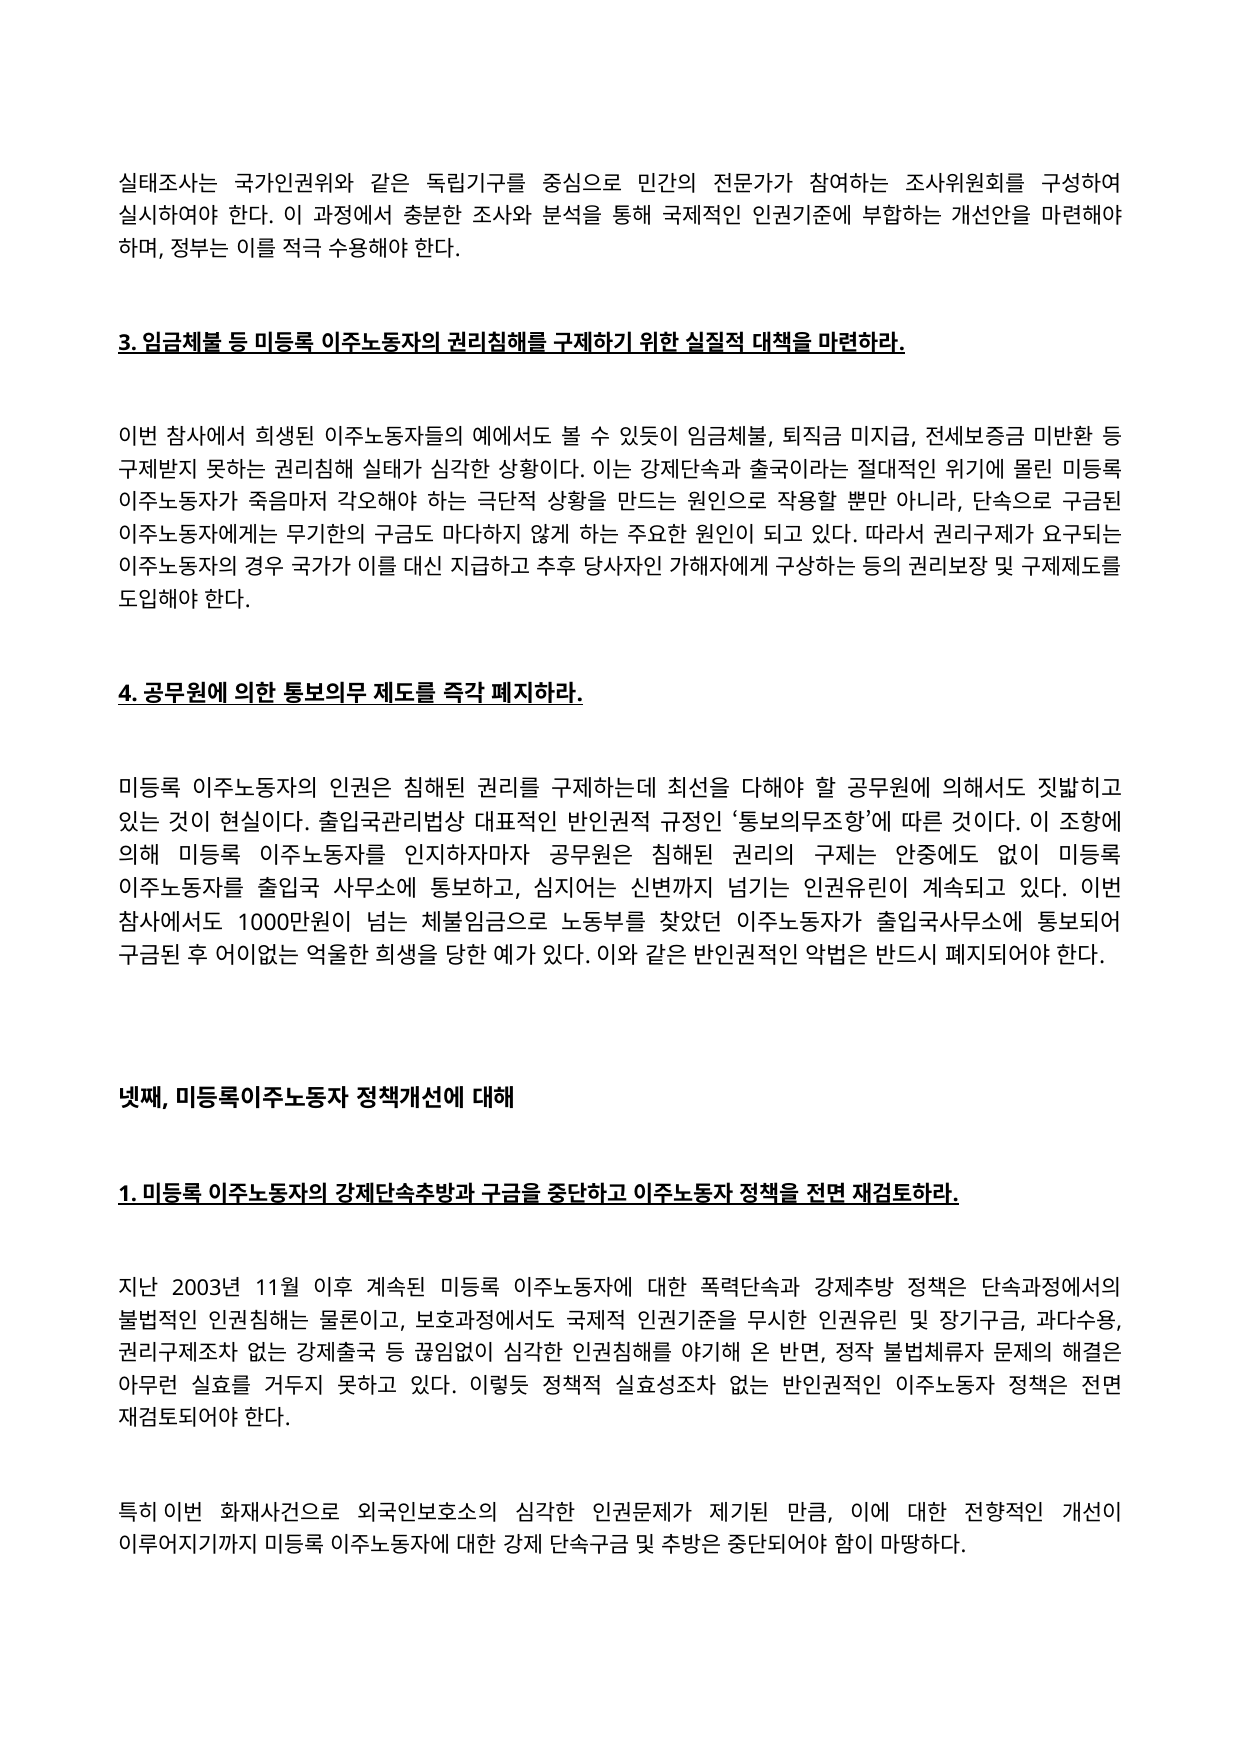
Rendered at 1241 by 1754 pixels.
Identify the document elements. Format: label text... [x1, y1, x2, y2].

text 실태조사는 국가인권위와 같은 독립기구를 중심으로 민간의 전문가가 참여하는 조사위원회를 구성하여 실시하여야 한다. 이 과정에서 충분한 조사와 분석을 통해 국제적인 인권기준에 부합하는 개선안을 마련해야 하며, 정부는 이를 적극 수용해야 한다. [118, 165, 1122, 263]
text 지난 2003년 11월 이후 계속된 미등록 이주노동자에 대한 폭력단속과 강제추방 정책은 단속과정에서의 불법적인 인권침해는 물론이고, 보호과정에서도 국제적 인권기준을 무시한 인권유린 및 장기구금, 과다수용, 권리구제조차 없는 강제출국 등 끊임없이 심각한 인권침해를 야기해 온 반면, 정작 불법체류자 문제의 해결은 아무런 실효를 거두지 못하고 있다. 이렇듯 정책적 실효성조차 없는 반인권적인 이주노동자 정책은 전면 재검토되어야 한다. [118, 1269, 1122, 1432]
text 넷째, 미등록이주노동자 정책개선에 대해 [118, 1079, 1122, 1114]
text 이번 참사에서 희생된 이주노동자들의 예에서도 볼 수 있듯이 임금체불, 퇴직금 미지급, 전세보증금 미반환 등 구제받지 못하는 권리침해 실태가 심각한 상황이다. 이는 강제단속과 출국이라는 절대적인 위기에 몰린 미등록 이주노동자가 죽음마저 각오해야 하는 극단적 상황을 만드는 원인으로 작용할 뿐만 아니라, 단속으로 구금된 이주노동자에게는 무기한의 구금도 마다하지 않게 하는 주요한 원인이 되고 있다. 따라서 권리구제가 요구되는 이주노동자의 경우 국가가 이를 대신 지급하고 추후 당사자인 가해자에게 구상하는 등의 권리보장 및 구제제도를 도입해야 한다. [118, 418, 1122, 613]
text 특히 이번 화재사건으로 외국인보호소의 심각한 인권문제가 제기된 만큼, 이에 대한 전향적인 개선이 이루어지기까지 미등록 이주노동자에 대한 강제 단속구금 및 추방은 중단되어야 함이 마땅하다. [118, 1494, 1122, 1559]
text 4. 공무원에 의한 통보의무 제도를 즉각 폐지하라. [118, 675, 1122, 708]
text 1. 미등록 이주노동자의 강제단속추방과 구금을 중단하고 이주노동자 정책을 전면 재검토하라. [118, 1175, 1122, 1208]
text 3. 임금체불 등 미등록 이주노동자의 권리침해를 구제하기 위한 실질적 대책을 마련하라. [118, 324, 1122, 357]
text 미등록 이주노동자의 인권은 침해된 권리를 구제하는데 최선을 다해야 할 공무원에 의해서도 짓밟히고 있는 것이 현실이다. 출입국관리법상 대표적인 반인권적 규정인 ‘통보의무조항’에 따른 것이다. 이 조항에 의해 미등록 이주노동자를 인지하자마자 공무원은 침해된 권리의 구제는 안중에도 없이 미등록 이주노동자를 출입국 사무소에 통보하고, 심지어는 신변까지 넘기는 인권유린이 계속되고 있다. 이번 참사에서도 1000만원이 넘는 체불임금으로 노동부를 찾았던 이주노동자가 출입국사무소에 통보되어 구금된 후 어이없는 억울한 희생을 당한 예가 있다. 이와 같은 반인권적인 악법은 반드시 폐지되어야 한다. [118, 770, 1122, 970]
